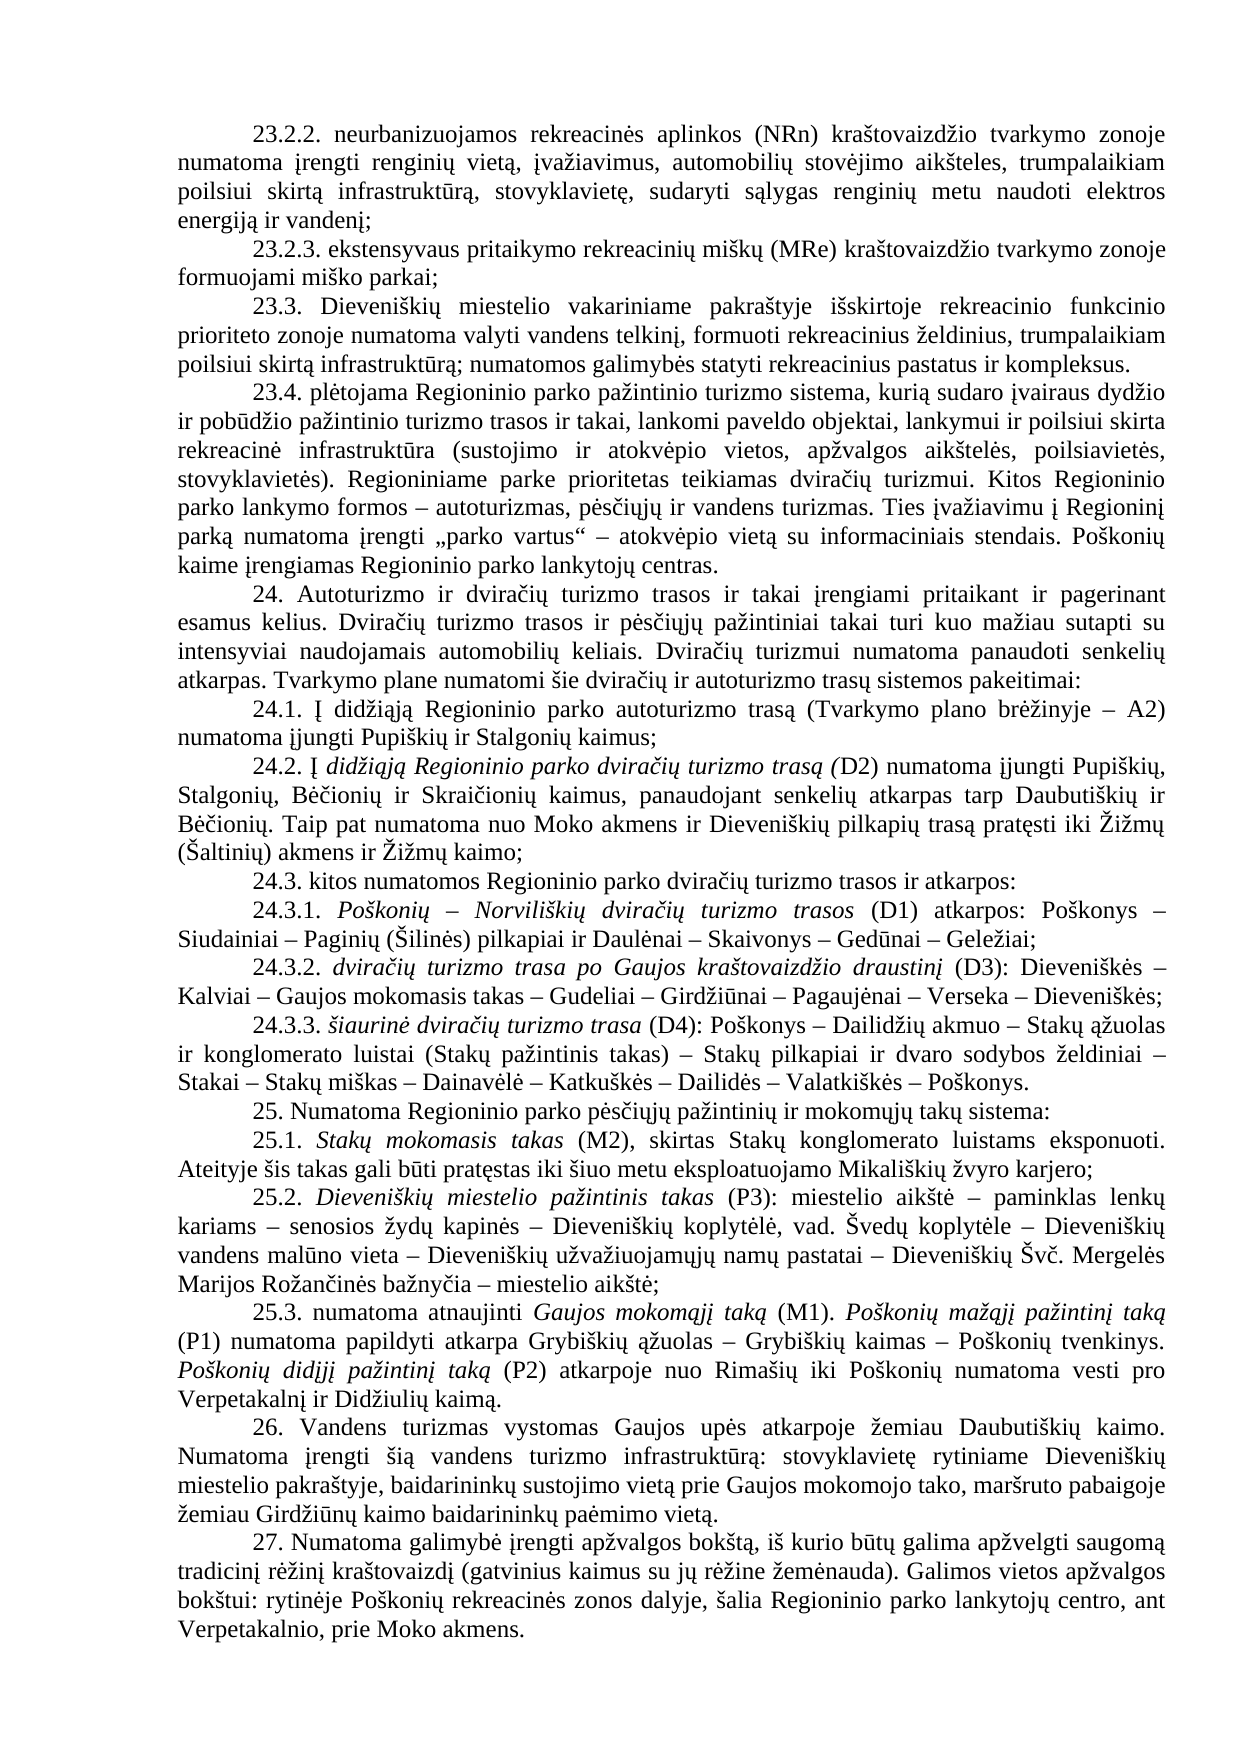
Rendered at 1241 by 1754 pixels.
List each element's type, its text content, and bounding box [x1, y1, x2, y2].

text 25. Numatoma Regioninio parko pėsčiųjų pažintinių ir mokomųjų takų sistema: [177, 1096, 1166, 1125]
text 24.3.2. dviračių turizmo trasa po Gaujos kraštovaizdžio draustinį (D3): Dieveniškės – Kalviai – Gaujos mokomasis takas – Gudeliai – Girdžiūnai – Pagaujėnai – Verseka – Dieveniškės; [177, 952, 1166, 1010]
text 25.1. Stakų mokomasis takas (M2), skirtas Stakų konglomerato luistams eksponuoti. Ateityje šis takas gali būti pratęstas iki šiuo metu eksploatuojamo Mikališkių žvyro karjero; [177, 1125, 1166, 1182]
text 23.3. Dieveniškių miestelio vakariniame pakraštyje išskirtoje rekreacinio funkcinio prioriteto zonoje numatoma valyti vandens telkinį, formuoti rekreacinius želdinius, trumpalaikiam poilsiui skirtą infrastruktūrą; numatomos galimybės statyti rekreacinius pastatus ir kompleksus. [177, 291, 1166, 377]
text 23.2.3. ekstensyvaus pritaikymo rekreacinių miškų (MRe) kraštovaizdžio tvarkymo zonoje formuojami miško parkai; [177, 234, 1166, 291]
text 25.2. Dieveniškių miestelio pažintinis takas (P3): miestelio aikštė – paminklas lenkų kariams – senosios žydų kapinės – Dieveniškių koplytėlė, vad. Švedų koplytėle – Dieveniškių vandens malūno vieta – Dieveniškių užvažiuojamųjų namų pastatai – Dieveniškių Švč. Mergelės Marijos Rožančinės bažnyčia – miestelio aikštė; [177, 1182, 1166, 1297]
text 24.3. kitos numatomos Regioninio parko dviračių turizmo trasos ir atkarpos: [177, 866, 1166, 895]
text 24.1. Į didžiąją Regioninio parko autoturizmo trasą (Tvarkymo plano brėžinyje – A2) numatoma įjungti Pupiškių ir Stalgonių kaimus; [177, 694, 1166, 751]
text 23.2.2. neurbanizuojamos rekreacinės aplinkos (NRn) kraštovaizdžio tvarkymo zonoje numatoma įrengti renginių vietą, įvažiavimus, automobilių stovėjimo aikšteles, trumpalaikiam poilsiui skirtą infrastruktūrą, stovyklavietę, sudaryti sąlygas renginių metu naudoti elektros energiją ir vandenį; [177, 119, 1166, 234]
text 26. Vandens turizmas vystomas Gaujos upės atkarpoje žemiau Daubutiškių kaimo. Numatoma įrengti šią vandens turizmo infrastruktūrą: stovyklavietę rytiniame Dieveniškių miestelio pakraštyje, baidarininkų sustojimo vietą prie Gaujos mokomojo tako, maršruto pabaigoje žemiau Girdžiūnų kaimo baidarininkų paėmimo vietą. [177, 1412, 1166, 1527]
text 24.3.1. Poškonių – Norviliškių dviračių turizmo trasos (D1) atkarpos: Poškonys – Siudainiai – Paginių (Šilinės) pilkapiai ir Daulėnai – Skaivonys – Gedūnai – Geležiai; [177, 895, 1166, 952]
text 24.2. Į didžiąją Regioninio parko dviračių turizmo trasą (D2) numatoma įjungti Pupiškių, Stalgonių, Bėčionių ir Skraičionių kaimus, panaudojant senkelių atkarpas tarp Daubutiškių ir Bėčionių. Taip pat numatoma nuo Moko akmens ir Dieveniškių pilkapių trasą pratęsti iki Žižmų (Šaltinių) akmens ir Žižmų kaimo; [177, 751, 1166, 866]
text 23.4. plėtojama Regioninio parko pažintinio turizmo sistema, kurią sudaro įvairaus dydžio ir pobūdžio pažintinio turizmo trasos ir takai, lankomi paveldo objektai, lankymui ir poilsiui skirta rekreacinė infrastruktūra (sustojimo ir atokvėpio vietos, apžvalgos aikštelės, poilsiavietės, stovyklavietės). Regioniniame parke prioritetas teikiamas dviračių turizmui. Kitos Regioninio parko lankymo formos – autoturizmas, pėsčiųjų ir vandens turizmas. Ties įvažiavimu į Regioninį parką numatoma įrengti „parko vartus“ – atokvėpio vietą su informaciniais stendais. Poškonių kaime įrengiamas Regioninio parko lankytojų centras. [177, 377, 1166, 579]
text 25.3. numatoma atnaujinti Gaujos mokomąjį taką (M1). Poškonių mažąjį pažintinį taką (P1) numatoma papildyti atkarpa Grybiškių ąžuolas – Grybiškių kaimas – Poškonių tvenkinys. Poškonių didįjį pažintinį taką (P2) atkarpoje nuo Rimašių iki Poškonių numatoma vesti pro Verpetakalnį ir Didžiulių kaimą. [177, 1297, 1166, 1412]
text 24. Autoturizmo ir dviračių turizmo trasos ir takai įrengiami pritaikant ir pagerinant esamus kelius. Dviračių turizmo trasos ir pėsčiųjų pažintiniai takai turi kuo mažiau sutapti su intensyviai naudojamais automobilių keliais. Dviračių turizmui numatoma panaudoti senkelių atkarpas. Tvarkymo plane numatomi šie dviračių ir autoturizmo trasų sistemos pakeitimai: [177, 579, 1166, 694]
text 27. Numatoma galimybė įrengti apžvalgos bokštą, iš kurio būtų galima apžvelgti saugomą tradicinį rėžinį kraštovaizdį (gatvinius kaimus su jų rėžine žemėnauda). Galimos vietos apžvalgos bokštui: rytinėje Poškonių rekreacinės zonos dalyje, šalia Regioninio parko lankytojų centro, ant Verpetakalnio, prie Moko akmens. [177, 1527, 1166, 1642]
text 24.3.3. šiaurinė dviračių turizmo trasa (D4): Poškonys – Dailidžių akmuo – Stakų ąžuolas ir konglomerato luistai (Stakų pažintinis takas) – Stakų pilkapiai ir dvaro sodybos želdiniai – Stakai – Stakų miškas – Dainavėlė – Katkuškės – Dailidės – Valatkiškės – Poškonys. [177, 1010, 1166, 1096]
